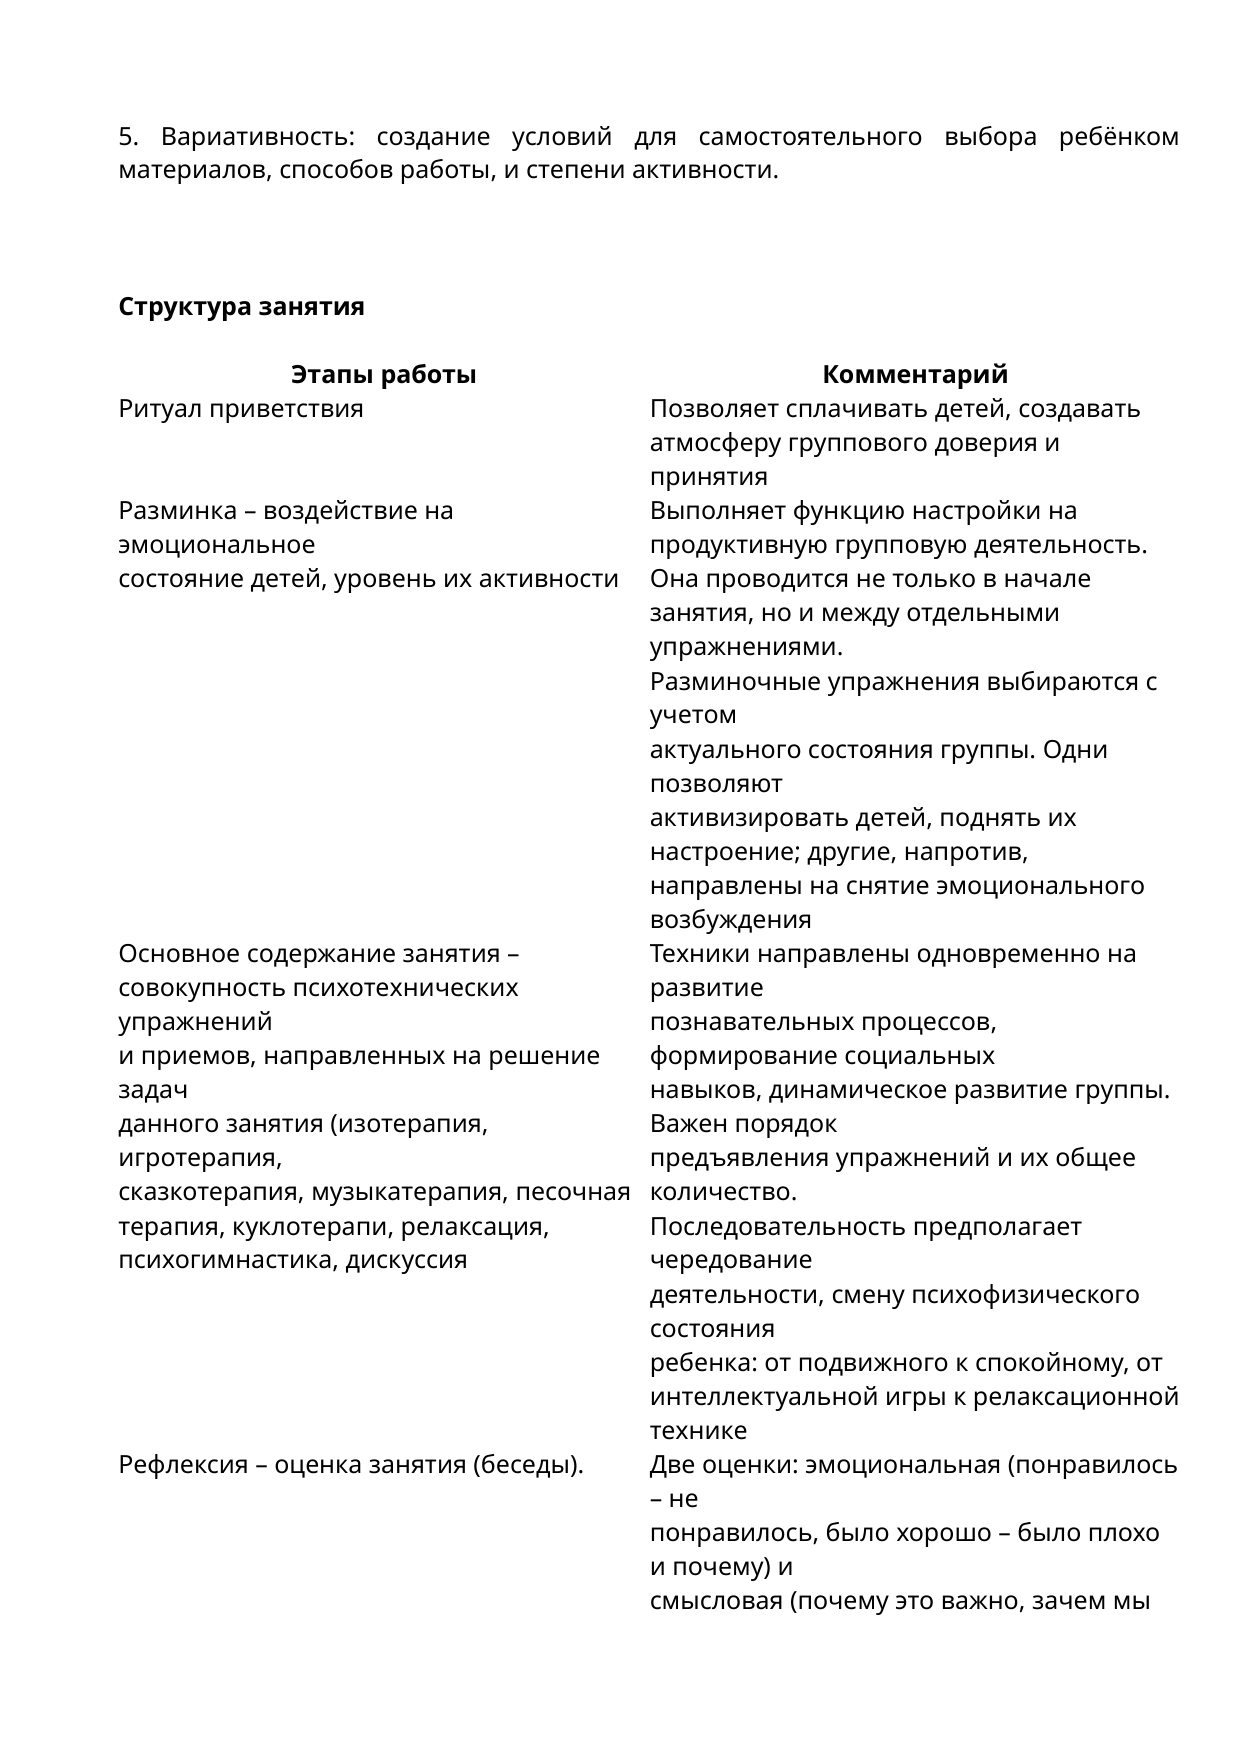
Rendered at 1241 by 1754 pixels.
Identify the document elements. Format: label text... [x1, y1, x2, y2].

text Структура занятия [118, 288, 1181, 322]
table_cell Выполняет функцию настройки на продуктивную групповую деятельность. Она проводится не только в начале занятия, но и между отдельными упражнениями. Разминочные упражнения выбираются с учетом актуального состояния группы. Одни позволяют активизировать детей, поднять их настроение; другие, напротив, направлены на снятие эмоционального возбуждения [650, 493, 1181, 936]
table_header Этапы работы [118, 357, 649, 391]
table_cell Позволяет сплачивать детей, создавать атмосферу группового доверия и принятия [650, 391, 1181, 493]
table_header Комментарий [650, 357, 1181, 391]
table_cell Разминка – воздействие на эмоциональное состояние детей, уровень их активности [118, 493, 649, 936]
table_cell Две оценки: эмоциональная (понравилось – не понравилось, было хорошо – было плохо и почему) и смысловая (почему это важно, зачем мы [650, 1447, 1181, 1617]
table_cell Рефлексия – оценка занятия (беседы). [118, 1447, 649, 1617]
table_cell Ритуал приветствия [118, 391, 649, 493]
table_cell Техники направлены одновременно на развитие познавательных процессов, формирование социальных навыков, динамическое развитие группы. Важен порядок предъявления упражнений и их общее количество. Последовательность предполагает чередование деятельности, смену психофизического состояния ребенка: от подвижного к спокойному, от интеллектуальной игры к релаксационной технике [650, 936, 1181, 1447]
text 5. Вариативность: создание условий для самостоятельного выбора ребёнком материалов, способов работы, и степени активности. [118, 118, 1181, 186]
table_cell Основное содержание занятия – совокупность психотехнических упражнений и приемов, направленных на решение задач данного занятия (изотерапия, игротерапия, сказкотерапия, музыкатерапия, песочная терапия, куклотерапи, релаксация, психогимнастика, дискуссия [118, 936, 649, 1447]
